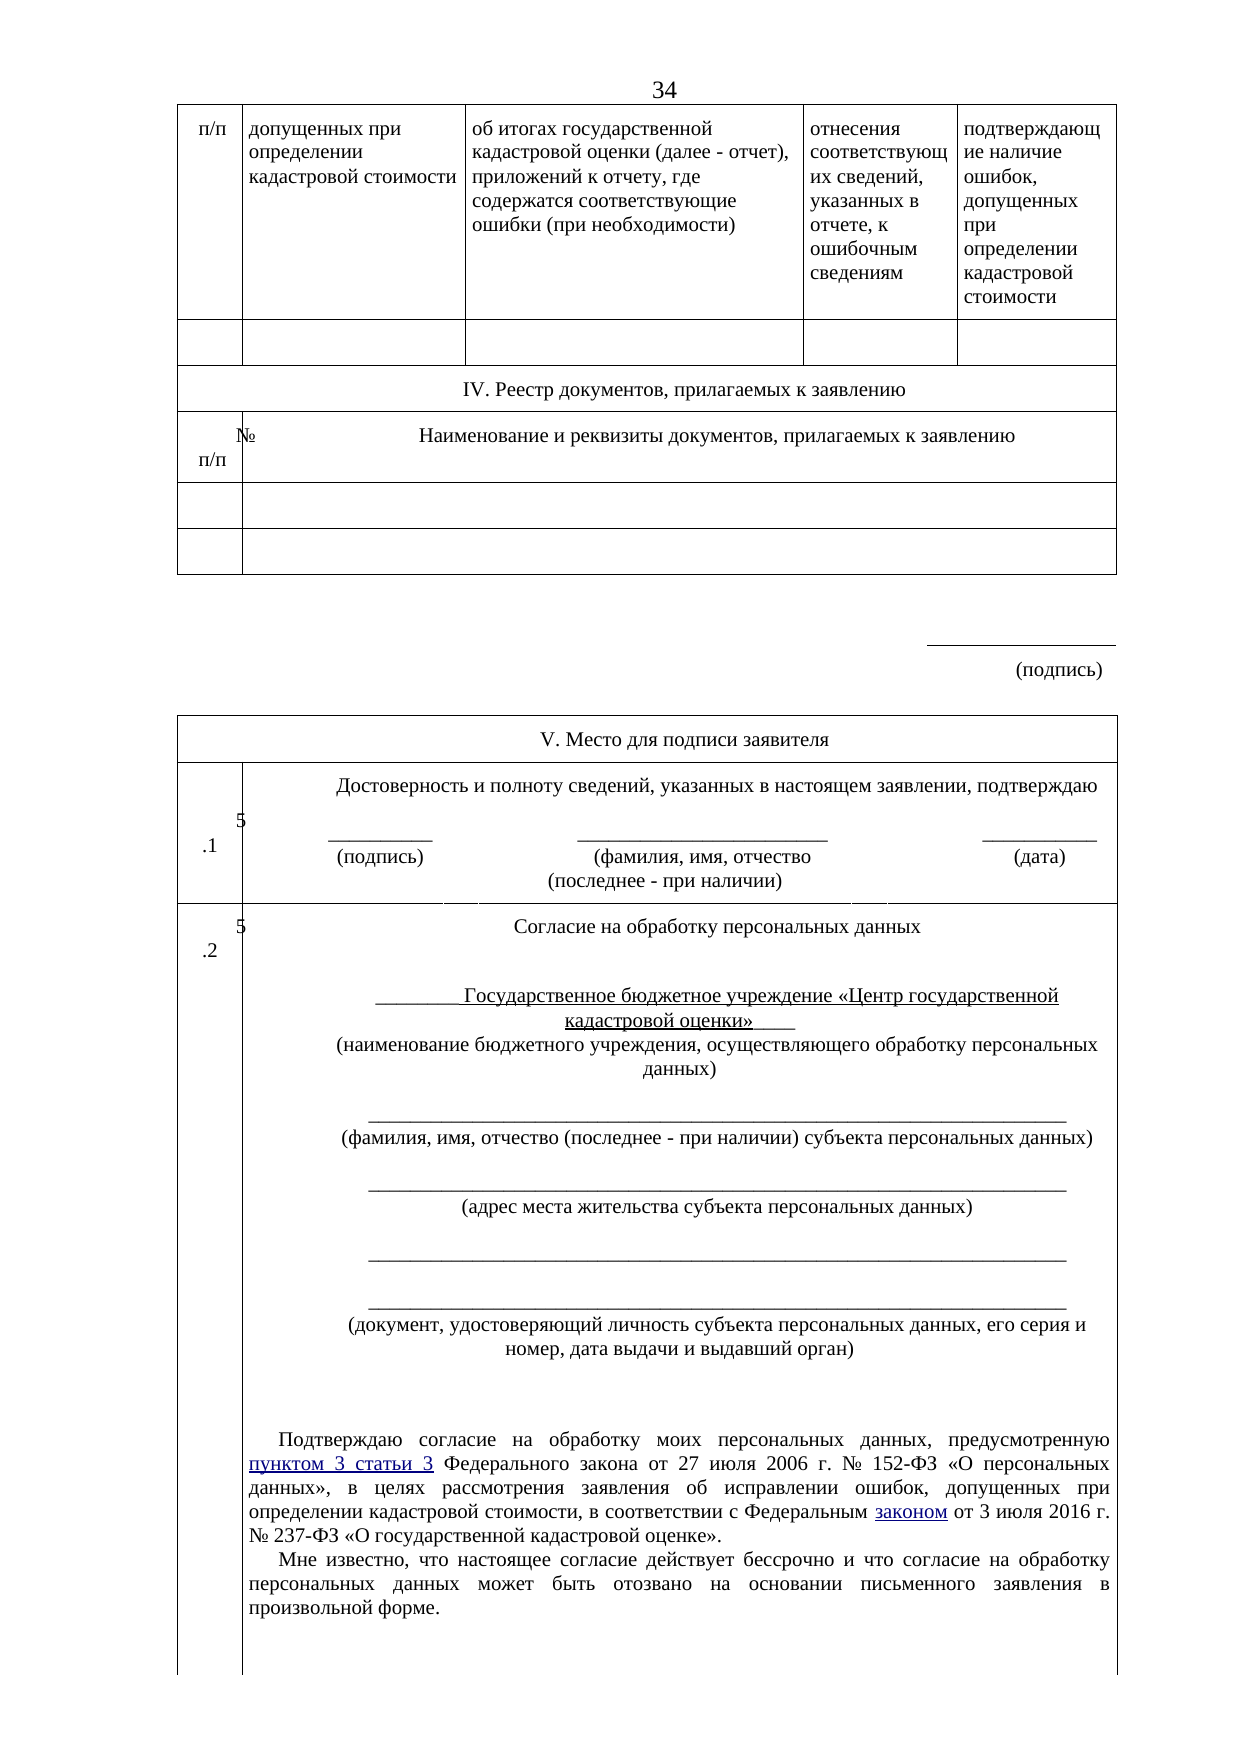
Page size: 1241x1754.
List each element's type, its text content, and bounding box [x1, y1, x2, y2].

table_cell IV. Реестр документов, прилагаемых к заявлению [178, 366, 1116, 411]
table_cell [178, 1630, 242, 1675]
table_cell [178, 1229, 242, 1371]
table_cell (подпись) [927, 646, 1116, 691]
table_header [177, 600, 927, 645]
table_cell [178, 483, 242, 528]
table_cell ___________________________________________________________________ (адрес места жительства субъекта персональных данных) [243, 1160, 1117, 1229]
table_cell [243, 320, 465, 365]
table_cell [958, 320, 1116, 365]
table_cell [804, 320, 957, 365]
table_cell ___________ (дата) [888, 808, 1117, 902]
table_cell Согласие на обработку персональных данных [243, 904, 1117, 973]
table_cell об итогах государственной кадастровой оценки (далее - отчет), приложений к отчету, где содержатся соответствующие ошибки (при необходимости) [466, 105, 803, 318]
table_cell [243, 1371, 1117, 1416]
table_cell подтверждающие наличие ошибок, допущенных при определении кадастровой стоимости [958, 105, 1116, 318]
table_cell [178, 1371, 242, 1416]
table_header V. Место для подписи заявителя [178, 716, 1117, 762]
table_cell [444, 808, 478, 902]
table_cell № п/п [178, 412, 242, 482]
table_cell Содержание ошибок, допущенных при определении кадастровой стоимости [243, 105, 465, 318]
table_cell ___________________________________________________________________ (фамилия, имя, отчество (последнее - при наличии) субъекта персональных данных) [243, 1090, 1117, 1160]
table_cell [177, 645, 927, 691]
table_cell 5.2 [178, 904, 242, 973]
table_cell [466, 320, 803, 365]
table_cell ________ Государственное бюджетное учреждение «Центр государственной кадастровой оценки»____ (наименование бюджетного учреждения, осуществляющего обработку персональных данных) [243, 973, 1117, 1090]
table_cell Подтверждаю согласие на обработку моих персональных данных, предусмотренную пунктом 3 статьи 3 Федерального закона от 27 июля 2006 г. № 152-ФЗ «О персональных данных», в целях рассмотрения заявления об исправлении ошибок, допущенных при определении кадастровой стоимости, в соответствии с Федеральным законом от 3 июля 2016 г. № 237-ФЗ «О государственной кадастровой оценке». Мне известно, что настоящее согласие действует бессрочно и что согласие на обработку персональных данных может быть отозвано на основании письменного заявления в произвольной форме. [243, 1416, 1117, 1630]
table_cell [243, 483, 1116, 528]
table_cell 5.1 [178, 763, 242, 902]
table_header [927, 600, 1116, 645]
table_cell [178, 973, 242, 1090]
table_cell ________________________ (фамилия, имя, отчество (последнее - при наличии) [479, 808, 851, 902]
table_cell [178, 1160, 242, 1229]
table_cell № п/п [178, 105, 242, 318]
table_cell __________ (подпись) [243, 808, 443, 902]
table_cell [243, 529, 1116, 574]
table_cell Достоверность и полноту сведений, указанных в настоящем заявлении, подтверждаю [243, 763, 1117, 808]
table_cell ___________________________________________________________________ ___________________________________________________________________ (документ, удостоверяющий личность субъекта персональных данных, его серия и номер, дата выдачи и выдавший орган) [243, 1229, 1117, 1371]
table_cell отнесения соответствующих сведений, указанных в отчете, к ошибочным сведениям [804, 105, 957, 318]
table_cell [178, 529, 242, 574]
table_cell [178, 1416, 242, 1630]
table_cell Наименование и реквизиты документов, прилагаемых к заявлению [243, 412, 1116, 482]
table_cell [178, 320, 242, 365]
table_cell [178, 1090, 242, 1160]
table_cell [852, 808, 887, 902]
table_cell [243, 1630, 1117, 1675]
